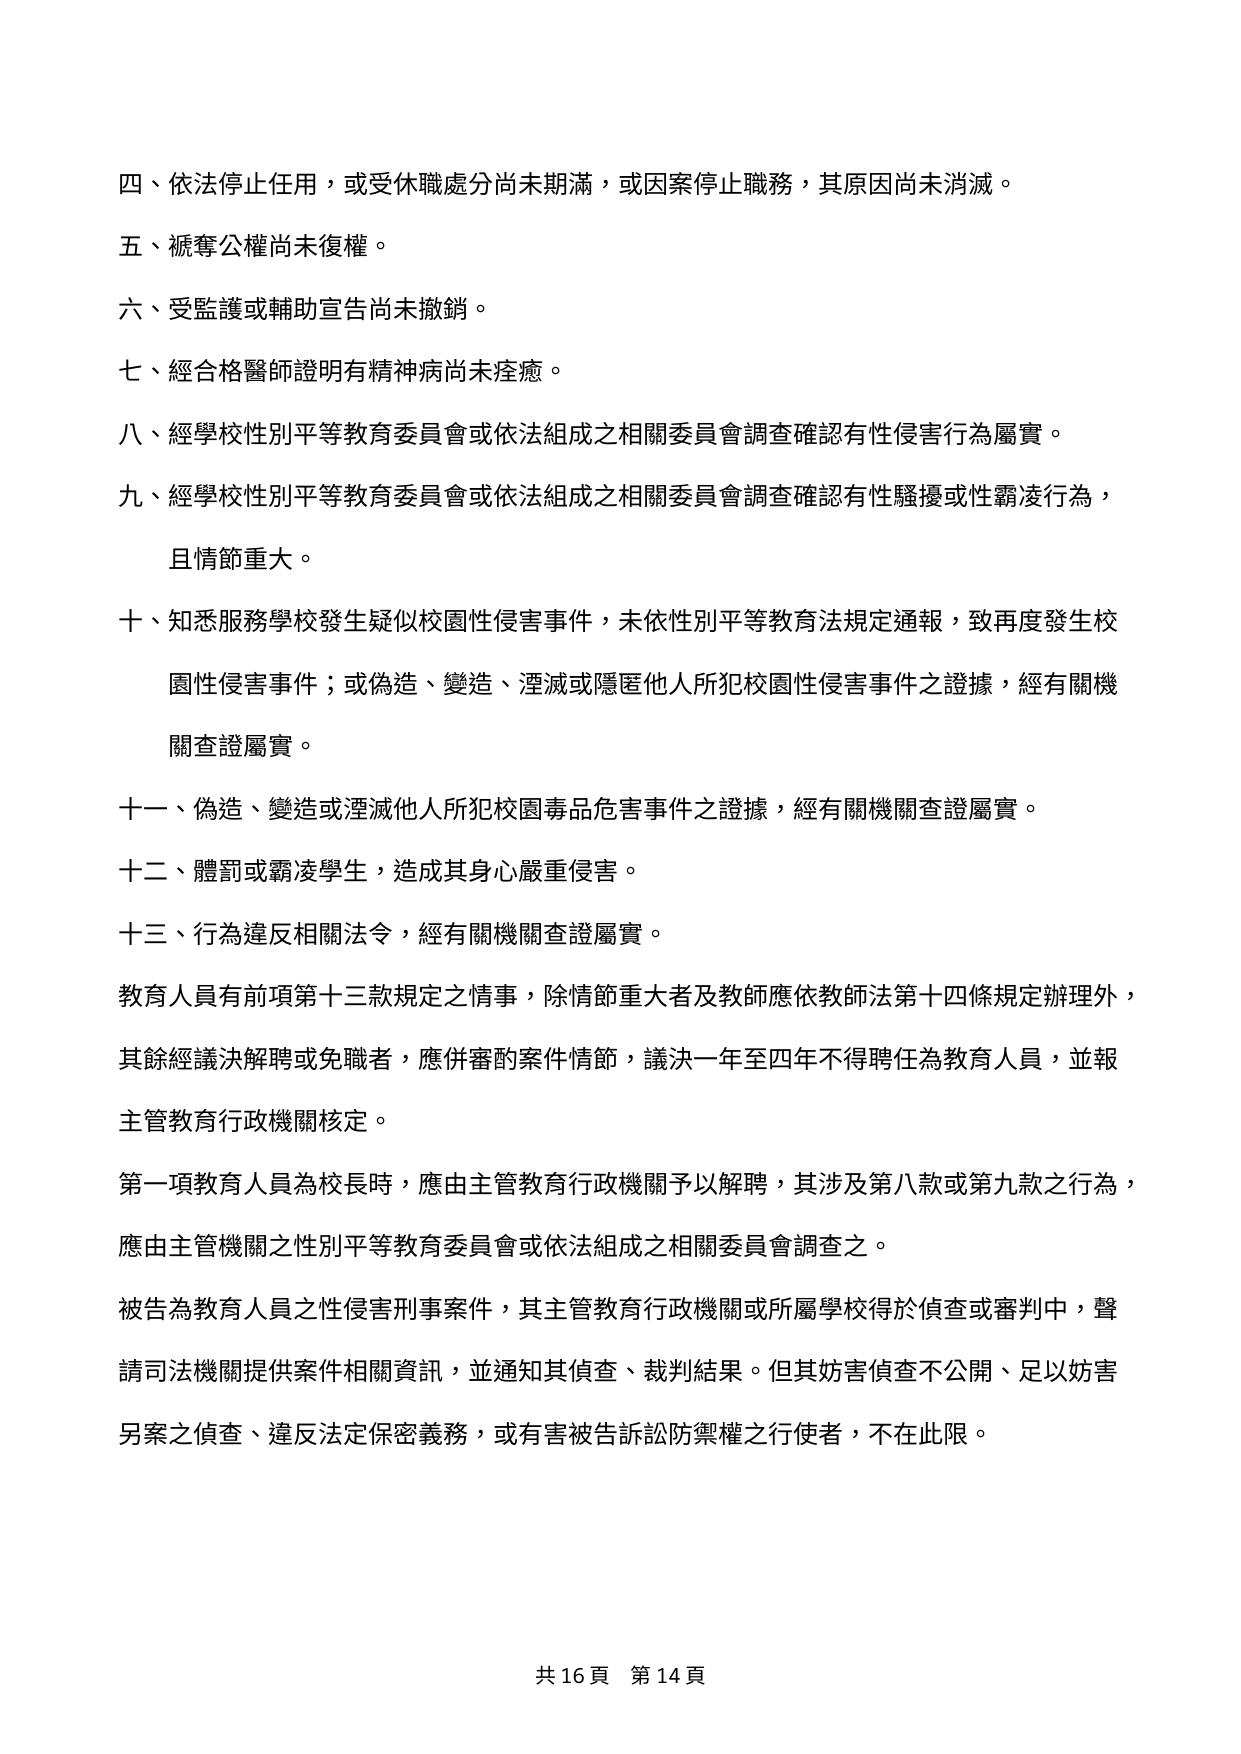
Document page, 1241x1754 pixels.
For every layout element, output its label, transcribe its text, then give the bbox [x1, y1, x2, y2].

text 教育人員有前項第十三款規定之情事，除情節重大者及教師應依教師法第十四條規定辦理外，其餘經議決解聘或免職者，應併審酌案件情節，議決一年至四年不得聘任為教育人員，並報主管教育行政機關核定。 [118, 953, 1122, 1141]
text 五、褫奪公權尚未復權。 [118, 203, 1122, 266]
text 十三、行為違反相關法令，經有關機關查證屬實。 [118, 891, 1122, 953]
text 十二、體罰或霸凌學生，造成其身心嚴重侵害。 [118, 828, 1122, 891]
text 七、經合格醫師證明有精神病尚未痊癒。 [118, 328, 1122, 391]
text 九、經學校性別平等教育委員會或依法組成之相關委員會調查確認有性騷擾或性霸凌行為，且情節重大。 [118, 453, 1122, 578]
text 十一、偽造、變造或湮滅他人所犯校園毒品危害事件之證據，經有關機關查證屬實。 [118, 766, 1122, 828]
text 被告為教育人員之性侵害刑事案件，其主管教育行政機關或所屬學校得於偵查或審判中，聲請司法機關提供案件相關資訊，並通知其偵查、裁判結果。但其妨害偵查不公開、足以妨害另案之偵查、違反法定保密義務，或有害被告訴訟防禦權之行使者，不在此限。 [118, 1266, 1122, 1453]
text 四、依法停止任用，或受休職處分尚未期滿，或因案停止職務，其原因尚未消滅。 [118, 141, 1122, 203]
text 八、經學校性別平等教育委員會或依法組成之相關委員會調查確認有性侵害行為屬實。 [118, 391, 1122, 453]
text 十、知悉服務學校發生疑似校園性侵害事件，未依性別平等教育法規定通報，致再度發生校園性侵害事件；或偽造、變造、湮滅或隱匿他人所犯校園性侵害事件之證據，經有關機關查證屬實。 [118, 578, 1122, 766]
text 第一項教育人員為校長時，應由主管教育行政機關予以解聘，其涉及第八款或第九款之行為，應由主管機關之性別平等教育委員會或依法組成之相關委員會調查之。 [118, 1141, 1122, 1266]
text 六、受監護或輔助宣告尚未撤銷。 [118, 266, 1122, 328]
